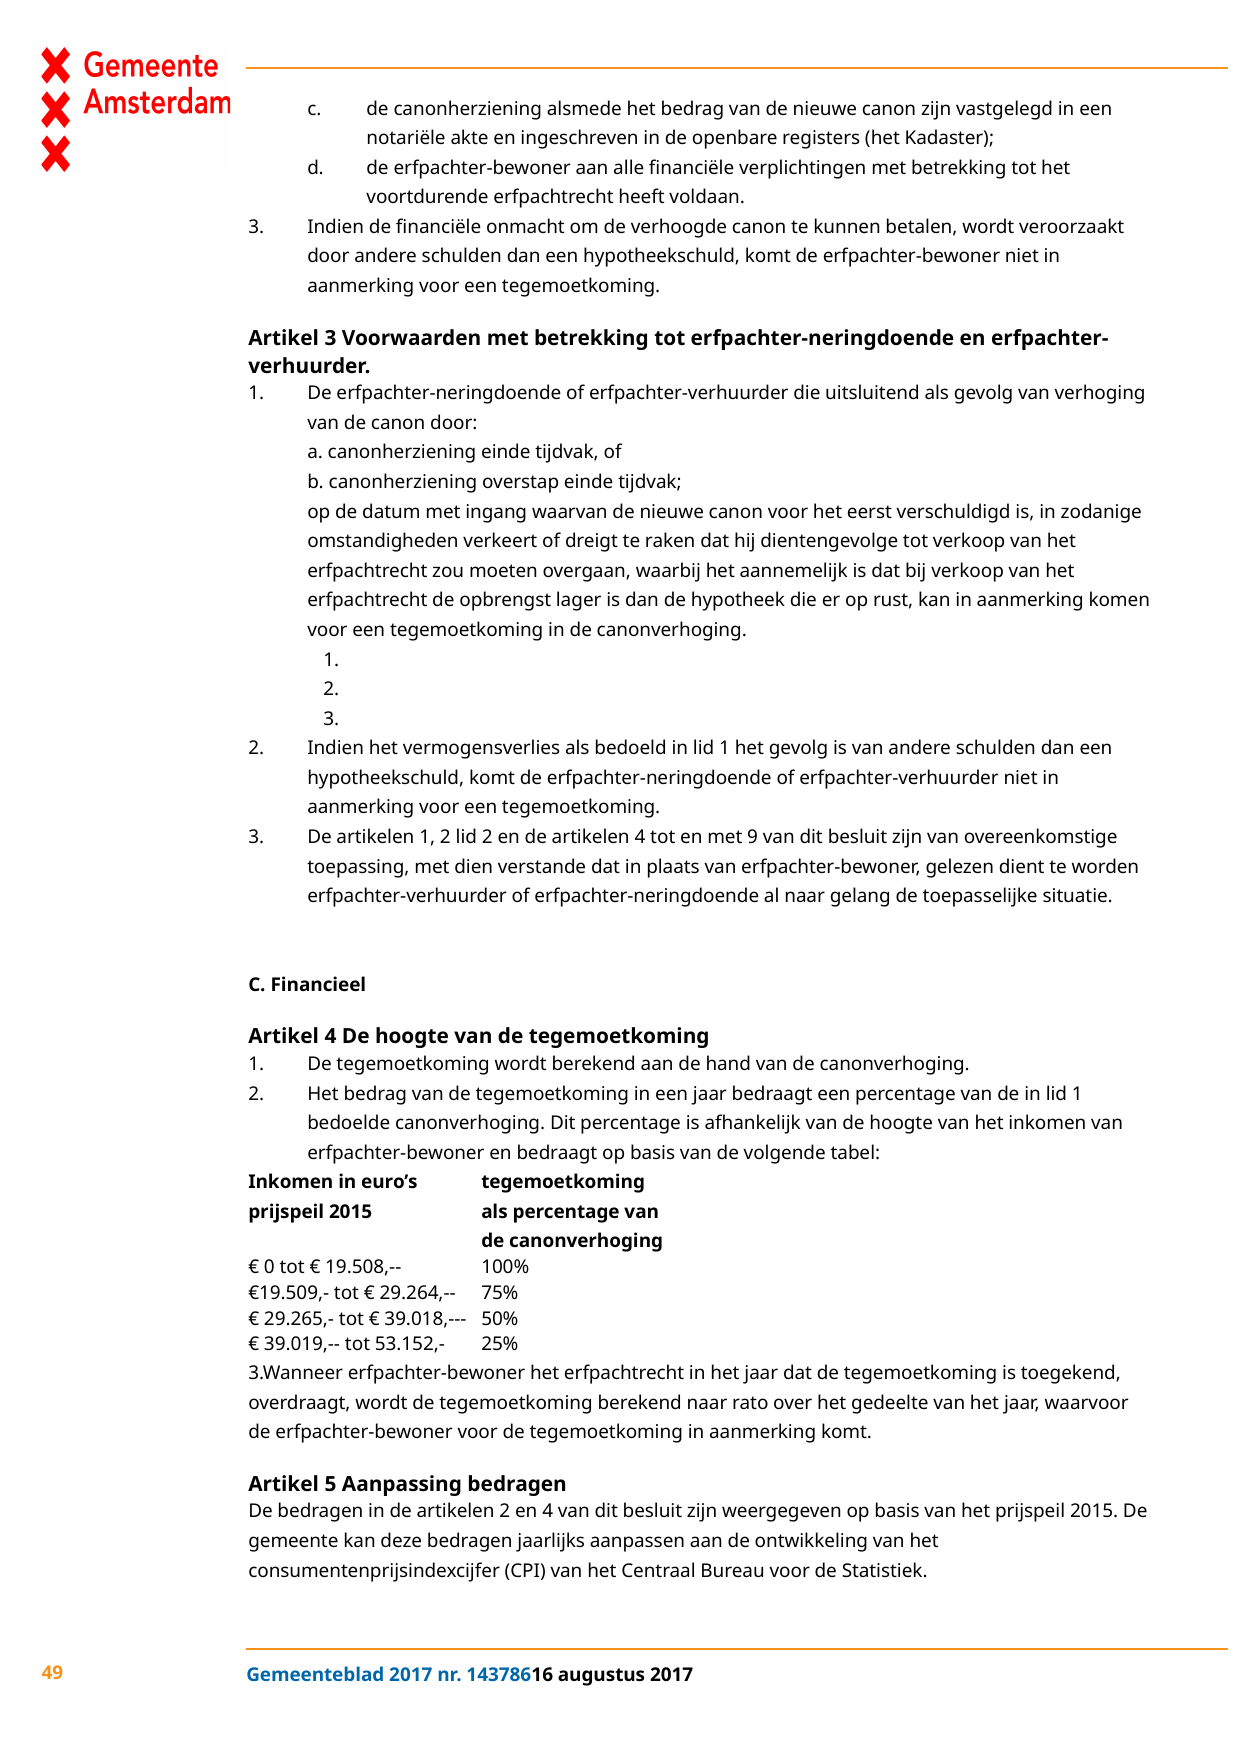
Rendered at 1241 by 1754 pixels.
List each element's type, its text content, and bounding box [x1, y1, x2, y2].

picture [41, 47, 231, 172]
text De bedragen in de artikelen 2 en 4 van dit besluit zijn weergegeven op basis van het prijspeil 2015. De gemeente kan deze bedragen jaarlijks aanpassen aan de ontwikkeling van het consumentenprijsindexcijfer (CPI) van het Centraal Bureau voor de Statistiek. [248, 1498, 1152, 1582]
table_header [827, 1169, 989, 1253]
list de erfpachter-bewoner aan alle financiële verplichtingen met betrekking tot het voortdurende erfpachtrecht heeft voldaan. [307, 154, 1152, 209]
table_cell [827, 1279, 989, 1305]
list De artikelen 1, 2 lid 2 en de artikelen 4 tot en met 9 van dit besluit zijn van overeenkomstige toepassing, met dien verstande dat in plaats van erfpachter-bewoner, gelezen dient te worden erfpachter-verhuurder of erfpachter-neringdoende al naar gelang de toepasselijke situatie. [248, 823, 1152, 908]
table_cell € 0 tot € 19.508,-- [248, 1254, 481, 1279]
table_header [665, 1169, 827, 1253]
table_cell €19.509,- tot € 29.264,-- [248, 1279, 481, 1305]
list De erfpachter-neringdoende of erfpachter-verhuurder die uitsluitend als gevolg van verhoging van de canon door: [248, 379, 1152, 435]
table_cell [665, 1331, 827, 1356]
text Artikel 4 De hoogte van de tegemoetkoming [248, 1022, 1152, 1050]
table_cell [665, 1279, 827, 1305]
table_cell [989, 1254, 1152, 1279]
table_cell 50% [481, 1305, 664, 1331]
table_cell € 39.019,-- tot 53.152,- [248, 1331, 481, 1356]
text Artikel 5 Aanpassing bedragen [248, 1469, 1152, 1498]
table_header [989, 1169, 1152, 1253]
table_header tegemoetkoming als percentage van de canonverhoging [481, 1169, 664, 1253]
table_cell € 29.265,- tot € 39.018,--- [248, 1305, 481, 1331]
list Indien het vermogensverlies als bedoeld in lid 1 het gevolg is van andere schulden dan een hypotheekschuld, komt de erfpachter-neringdoende of erfpachter-verhuurder niet in aanmerking voor een tegemoetkoming. [248, 734, 1152, 819]
table_header Inkomen in euro’s prijspeil 2015 [248, 1169, 481, 1253]
table_cell 100% [481, 1254, 664, 1279]
list Het bedrag van de tegemoetkoming in een jaar bedraagt een percentage van de in lid 1 bedoelde canonverhoging. Dit percentage is afhankelijk van de hoogte van het inkomen van erfpachter-bewoner en bedraagt op basis van de volgende tabel: [248, 1080, 1152, 1164]
table_cell [827, 1305, 989, 1331]
text 3.Wanneer erfpachter-bewoner het erfpachtrecht in het jaar dat de tegemoetkoming is toegekend, overdraagt, wordt de tegemoetkoming berekend naar rato over het gedeelte van het jaar, waarvoor de erfpachter-bewoner voor de tegemoetkoming in aanmerking komt. [248, 1359, 1152, 1444]
text C. Financieel [248, 971, 1152, 997]
list b. canonherziening overstap einde tijdvak; [248, 468, 1152, 494]
table_cell [989, 1279, 1152, 1305]
table_cell 25% [481, 1331, 664, 1356]
table_cell [827, 1331, 989, 1356]
list de canonherziening alsmede het bedrag van de nieuwe canon zijn vastgelegd in een notariële akte en ingeschreven in de openbare registers (het Kadaster); [307, 95, 1152, 150]
list op de datum met ingang waarvan de nieuwe canon voor het eerst verschuldigd is, in zodanige omstandigheden verkeert of dreigt te raken dat hij dientengevolge tot verkoop van het erfpachtrecht zou moeten overgaan, waarbij het aannemelijk is dat bij verkoop van het erfpachtrecht de opbrengst lager is dan de hypotheek die er op rust, kan in aanmerking komen voor een tegemoetkoming in de canonverhoging. [248, 498, 1152, 642]
table_cell 75% [481, 1279, 664, 1305]
table_cell [665, 1254, 827, 1279]
table_cell [989, 1305, 1152, 1331]
table_cell [827, 1254, 989, 1279]
list Indien de financiële onmacht om de verhoogde canon te kunnen betalen, wordt veroorzaakt door andere schulden dan een hypotheekschuld, komt de erfpachter-bewoner niet in aanmerking voor een tegemoetkoming. [248, 213, 1152, 298]
table_cell [989, 1331, 1152, 1356]
table_cell [665, 1305, 827, 1331]
list a. canonherziening einde tijdvak, of [248, 439, 1152, 464]
text Artikel 3 Voorwaarden met betrekking tot erfpachter-neringdoende en erfpachter- verhuurder. [248, 323, 1152, 379]
list De tegemoetkoming wordt berekend aan de hand van de canonverhoging. [248, 1050, 1152, 1076]
